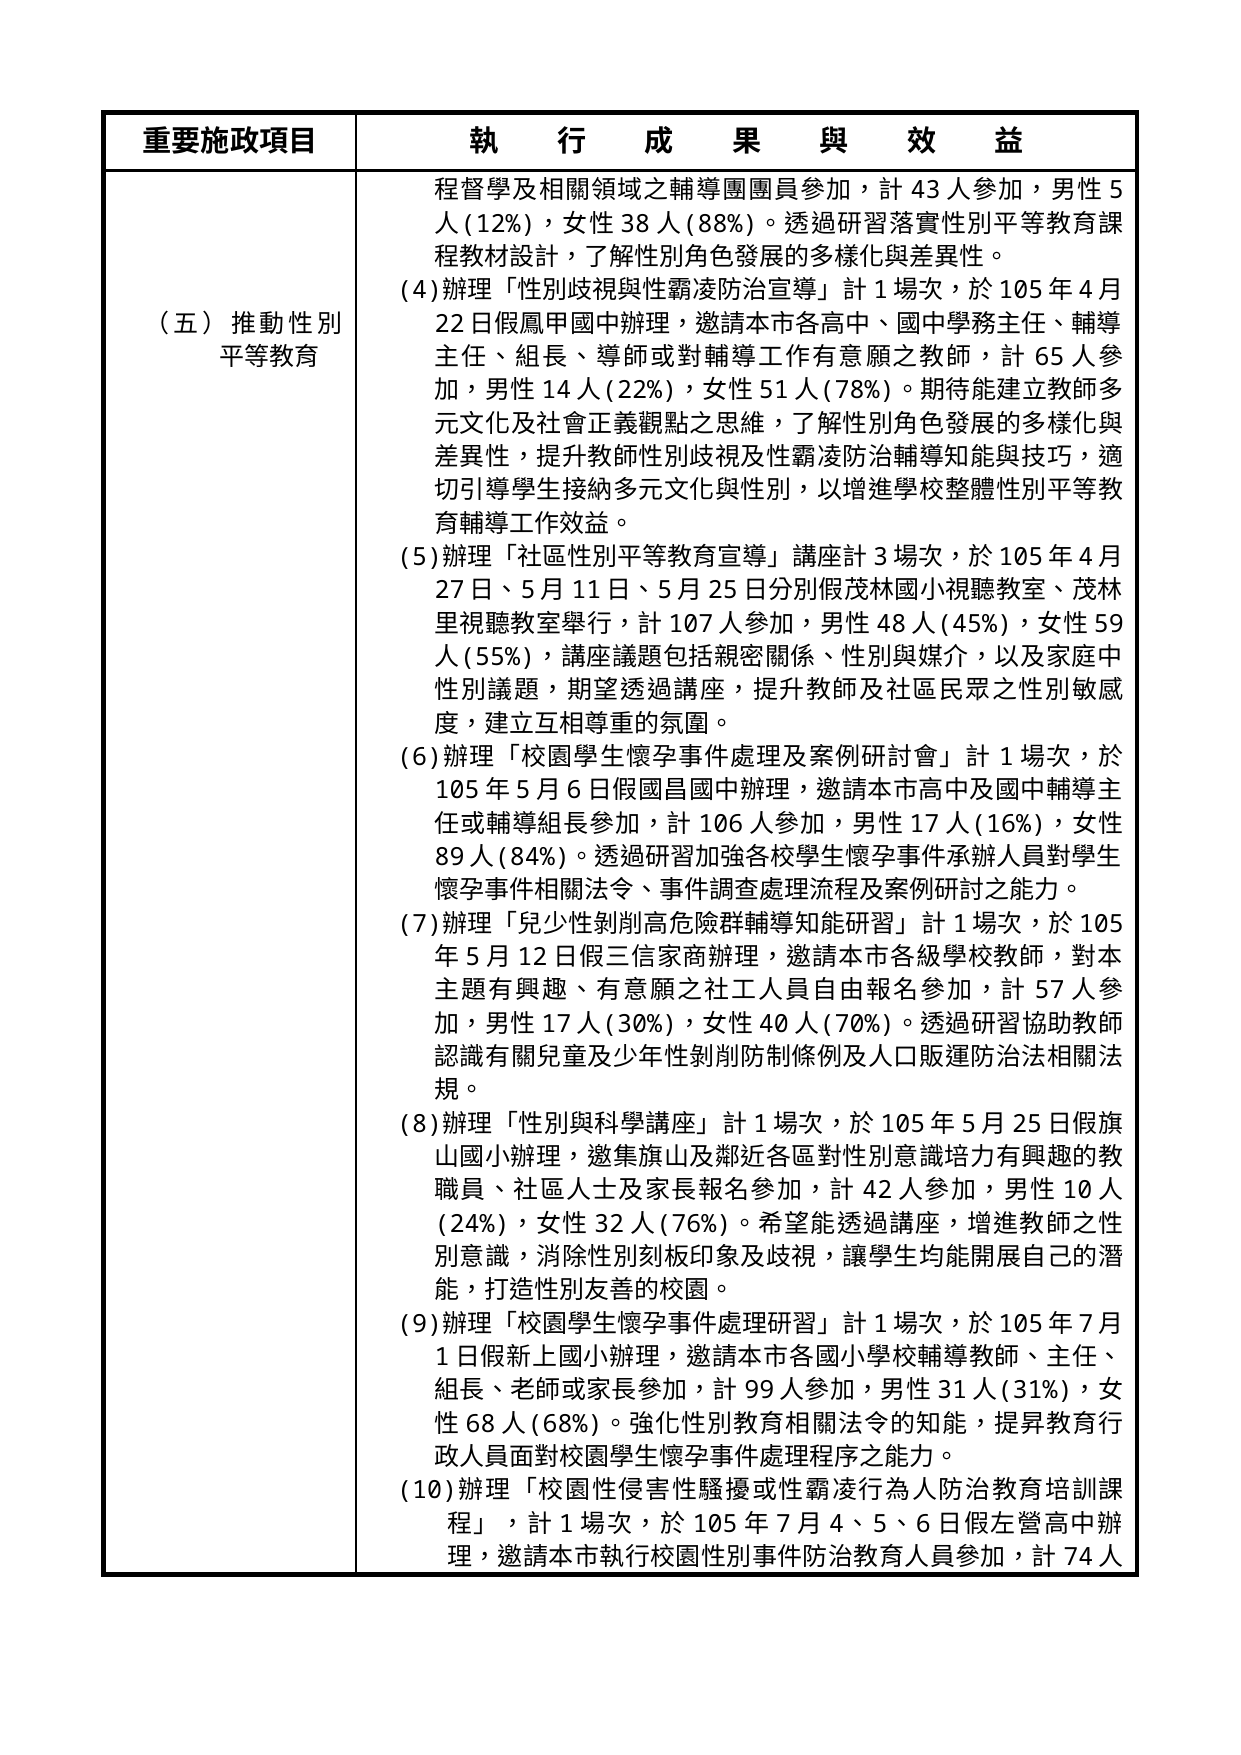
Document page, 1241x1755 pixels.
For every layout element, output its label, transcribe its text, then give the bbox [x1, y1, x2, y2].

table_header 重要施政項目 [106, 115, 355, 169]
table_cell 程督學及相關領域之輔導團團員參加，計43人參加，男性5人(12%)，女性38人(88%)。透過研習落實性別平等教育課程教材設計，了解性別角色發展的多樣化與差異性。 (4)辦理「性別歧視與性霸凌防治宣導」計1場次，於105年4月22日假鳳甲國中辦理，邀請本市各高中、國中學務主任、輔導主任、組長、導師或對輔導工作有意願之教師，計65人參加，男性14人(22%)，女性51人(78%)。期待能建立教師多元文化及社會正義觀點之思維，了解性別角色發展的多樣化與差異性，提升教師性別歧視及性霸凌防治輔導知能與技巧，適切引導學生接納多元文化與性別，以增進學校整體性別平等教育輔導工作效益。 (5)辦理「社區性別平等教育宣導」講座計3場次，於105年4月27日、5月11日、5月25日分別假茂林國小視聽教室、茂林里視聽教室舉行，計107人參加，男性48人(45%)，女性59人(55%)，講座議題包括親密關係、性別與媒介，以及家庭中性別議題，期望透過講座，提升教師及社區民眾之性別敏感度，建立互相尊重的氛圍。 (6)辦理「校園學生懷孕事件處理及案例研討會」計1場次，於105年5月6日假國昌國中辦理，邀請本市高中及國中輔導主任或輔導組長參加，計106人參加，男性17人(16%)，女性89人(84%)。透過研習加強各校學生懷孕事件承辦人員對學生懷孕事件相關法令、事件調查處理流程及案例研討之能力。 (7)辦理「兒少性剝削高危險群輔導知能研習」計1場次，於105年5月12日假三信家商辦理，邀請本市各級學校教師，對本主題有興趣、有意願之社工人員自由報名參加，計57人參加，男性17人(30%)，女性40人(70%)。透過研習協助教師認識有關兒童及少年性剝削防制條例及人口販運防治法相關法規。 (8)辦理「性別與科學講座」計1場次，於105年5月25日假旗山國小辦理，邀集旗山及鄰近各區對性別意識培力有興趣的教職員、社區人士及家長報名參加，計42人參加，男性10人(24%)，女性32人(76%)。希望能透過講座，增進教師之性別意識，消除性別刻板印象及歧視，讓學生均能開展自己的潛能，打造性別友善的校園。 (9)辦理「校園學生懷孕事件處理研習」計1場次，於105年7月1日假新上國小辦理，邀請本市各國小學校輔導教師、主任、組長、老師或家長參加，計99人參加，男性31人(31%)，女性68人(68%)。強化性別教育相關法令的知能，提昇教育行政人員面對校園學生懷孕事件處理程序之能力。 (10)辦理「校園性侵害性騷擾或性霸凌行為人防治教育培訓課程」，計1場次，於105年7月4、5、6日假左營高中辦理，邀請本市執行校園性別事件防治教育人員參加，計74人 [357, 172, 1135, 1572]
table_header 執 行 成 果 與 效 益 [357, 115, 1135, 169]
table_cell 教育業務發展管理 壹、發展高中職教育 一、辦理校務評鑑及教師進修： （一）辦理各項研討會及教育實驗，瞭解各校校務、教學實際情形及其困難，並予以輔導改善，以發揮高中職課程應有功能 （二）鼓勵教師進修，提高教師素質，加強教師專業化 二、「友善校園」學生事務與輔導工作 （一）成立輔導工作輔導團 （二）推動學生輔導工作 （三）關懷中輟學生 （四）推動生命教育 （五）推動性別平等教育 （六）學務工作 三、教學研究進修 （一）辦理教師進修研習，改進課程及教學方法 （二）辦理學藝活動，提高學生學習興趣，促使五育均衡發展 四、發展科學教育 （一）辦理科學教育輔導、充實儀器設備及實驗課程 （二）辦理科學教育活動，發掘及輔導科學資優學生，並擴大學生學習領域 五、發展職業教育，辦理技藝競，提高技能水準 六、獎助私立高級中等學校充實設備 七、公費及獎勵 （一）核發學生獎助金，鼓勵成績優異、優秀清寒、軍公教遺族等子女努力向學 （二）辦理助學貸款，協助學生完成學業 八、辦理教師檢定 九、配合十二年國民基本教育，建立適性入學機制，並進行相關宣導及研習 十、推動高中職均、優質化方案 十一、新（修）建校舍，打造優質、健康及安全的教育環境 貳、發展國中教育 一、校務規劃與管理 （一）推動學校評鑑及教師專業發展制度，督導學校教學正常化 （二）建立教師專長授課資料，以利課務及行政管理之參考 （三）提升教師課堂教學能力，有效提高學生學習成效 （四）辦理國中校長遴選及強化教評會功能，推動校園民主，鼓勵教職員及社區參與學校經營，並健全教育人事制度，公平處理教師 甄選及聘任 二、落實「友善校園」學生事務與輔導工作 （一）辦理學生事務與輔導活動 （二）加強人權、法治、品德及公民教育 （三）推動生命教育與憂鬱自傷（殺)三級預防工作 （四）落實學生輔導體制 （五）落實中輟生追蹤輔導與復學就讀政策 （六）高關懷學生之預防與輔導 （七）統籌規劃學校教職員參與學生事務與輔導專業知能在職教育 （八）推動學生生涯發展教育，有效規劃未來進路 三、學生公費獎勵及補助 （一）適時獎勵（表揚)優秀學生，促進教育更精進 （二）獎助功勛、軍公教遺族及低收入戶學生代收代辦費，以彰顯政府德澤 （三）補助學生教科書費 （四）補助私立國中學生雜費 四、本土教育與輔導活動 （一）加強本土教育與民族精神教育，以培養學生愛家、愛鄉、愛國情操 （二）增進教師輔導觀念與技術方法、輔導學生升學與就業、加強心理衛生教育 五、發展科學教育 （一）培育並鼓勵教師研究創新與進修，提高師資素質 （二）整合科學教育資源及網絡，提高科學教育輔導成效 （三）辦理科學教育活動，提升全民科學素養，擴大學生學習領域 六、提升學力品質 七、積極推動海洋教育並建構海洋課程 八、辦理國中技藝 教育學程，強 化國中技藝教 育 九、加強教學研究，鼓勵教師專業成長，革新教學方法，提高教學效果，增進教育品質 十、加強學習成就不佳學生學習輔導，帶好每位學生 十一、獎勵補助經營 與教學創新 十二、行政專業支持團隊 十三、鼓勵學生閱讀 十四、發展學校學科特色 十五、新建校舍及改建老舊校舍，營造安全教學環境，提高教學品質 參、發展國小教育 一、一般行政 （一）辦理校務及各項研習活動，發揮教育效能 （二）辦理學生學籍審查與管理 （三）建立學校行政管理制度、充實教學資料 二、落實「友善校園」學生事務與輔導工作 （一）辦理學生事務活動 （二）加強人權、法治、品德及公民教育 （三）推動生命教育與憂鬱自傷(殺)防治 （四）落實學生輔導體制 （五）落實學生中輟之預防、追蹤、復學就讀及輔導，推動高關懷學生之預防性輔導 （六）依據性別平等教育法推動性別平等教育 （七）統籌規劃學校教職員參與學生事務與輔導專業知能在職教育 三、教務人事管理 （一）辦理國小教育人員甄選及介聘作業 （二）補助弱勢學生費用，鼓勵學生向學 （三）加強學習弱勢學生學習輔導，帶好每位學生 （四）設置資源中心研發編印教材 （五）推動十二年國民基本教育精進課程研習及辦理國民教育專題研究，並提倡教師進修研究風氣，以提高師資素質，精進教學 （六）辦理教育實驗，革新教材教法，廣收教育效果 （七）發展科學教育，迎接科技時代，提升國民科技素養 （八）推動兒童閱讀工作、開放學校圖書館，設置閱讀志工 四、推動校園社區化 五、整修現有校舍設施、充實教學設備，以提供舒適安全的學習環境 肆、社教活動及補習教育 一、短期補習班及兒童課後照顧服務中心 二、輔導國中小附設補校及高中進修學校，加強教學正常化 三、落實終身學習計畫 四、加強推展成人教育，辦理市民學苑、社區大學及成人基本教育班 五、各項補助及委辦 六、配合教師節表揚資深優良教師，藉以倡導尊師重道，端正教育風氣 七、積極辦理學校各項藝術教育活動，鼓勵各級學校師生參與，以提升本市藝術教育水準 八、加強改善社會風氣，舉辦各項學校藝文活動，以端正社會風氣，增進市民身心健康；輔導教育基金會或教育信託基金設立 九、實施學校及社會交通安全教育，以維護學生交通安全，保障市民生命財產安全 十、推動家庭教育，以增進國民家庭生活之能，健全國民身心發展，營造幸福家庭及祥和社會 伍、特殊教育 普及國民教育，促進教育機會均等，積極辦理特殊教業務 一、設置特殊教育 班或辦理特殊教育方案，提供特教支援系統 二、辦理各項資賦優異教育鑑定、安置、輔導與研習及擴大辦理資賦優異教育方案 三、鼓勵學校推動創意maker人才培育 四、加強推動性平等 教育 陸、推動幼兒教育 一、辦理專業研習，提升教師專業知能，增進教學效果 二、輔導及取締未立案幼兒園，提供安全學前教育環境 三、促進學前教育正常發展、增進親師生母語能力 四、辦理幼兒園輔導方案，充實幼兒園設備，提高幼教水準 五、扶助弱勢幼兒，提供優先入園措施 六、逐年設立非營利幼兒園，提供優質且平價之教保服務環境 七、提高幼兒園教保服務人員福利及建置友善教保服務環境 柒、國民體育及衛生保健 一、配合「健康城市」施政目標，推動學校體育活動： （一）輔導並促進體育課教學及運動之正常發展 （二）舉辦本市國民小學運動會 （三）舉辦本市中等學校運動會及參加全國中等學校運動會 （四）輔導本市中小學校體育促進會 （五）參加各項體育活動及運動競賽 （六）開放學校場 二、加強提升學生體能 三、推展學生水域及三級棒球運動 四、積極培養優秀選手，指定重點單項運動學校、編列體育獎勵金、各校推展體育運動績效獎勵金及繼續辦理基層運動選手訓練站 五、推動社會體育 (一)推展全民運動，提升運動比率人口 (二)辦理及參與體育活動賽事 (三)活化體育場 館 六、推動本市健康促進學校計畫 七、辦理學童牙齒防治，補助器材設備及牙醫師檢查津貼 八、加強維護學生身心健康，以培養身心健全之國民 九、加強學校廁所及校園管理 十、加強學生視力保健 十一、加強學校午餐推廣與執行 十二、加強食品衛生及餐飲衛生管理 十三、加強維護學校飲用水衛生管理 十四、辦理學生團體保險，補助各校學生團體保險，以維護學安全 十五、推行消費者保護教育，落實消費者保護運動 十六，持續辦理「高雄市飲食教育推動中程計畫」 捌、發展資訊及國際育 一、訂定教育科技政策與中長程計畫 二、進行網路與系統整合工作 三、配合推動各項資訊教育計畫 (一)資訊基礎環境維運 (二)引進中小學校優質化數位教學 (三)發展推廣各校資訊科技特色與典範 (四)資訊教育策略聯盟與資訊創新應用發展 (五)促進數位應用機會均等 四、建置視訊會議 五、推動行動學習等實驗計畫 六、辦理校園網路電話整合應用計畫 七、強化教育網路基礎建設與維運 八、推動環境教育 九、深耕學校本位國際教育計畫 十、引進與培訓優質外籍英語教師 十一、辦理多元化國 際師生交流活 動 十二、推動全球村英語世界 玖、執行暨督導軍訓業務 一、精進軍訓工作成效 （一）提升軍訓人員服務專業 (二）定期督導軍訓工作成效 （三）表揚獎勵優秀軍職人員 二、推動全民國防教育 （一）辦理各級學校師生多元全民國防教育活動 （二）實施技能演練 （三）研究全民國防教育教學發展，增進教學成效 （四）定期維修軍械及零件整補 三、校園安全 （一）訂定並執行校園安全計畫 （二）防制學生藥物濫用三級預防 （三）學生校外生活輔導 四、落實役男服務效能 （一）強化役男服務效能 （二）推動役男公益服務 五、推行防災教育， 落實校園防災建 置行行動 拾、視察與輔導 一、視導工作： 視導所屬機關學校切實執行法令，促進教育正常發展；增進教師專業知能，改進教學方法，增進教育效果 二、國民教育輔導： 強化國民教育輔導團組織，增進輔導功能；設置國中小各學習領域輔導小組；建立各學習領域教材資源，輔導教師積極研究創新及進修，增進教學效能 拾壹、總務業務 一、加強文書檔案管理，建置電子檔案目錄、公文影像存檔 二、建立採購、營繕制度 三、加強緊急災害防救警覺及知能 四、善用公設保留地作教育休閒區 五、推展本市教育政策及概況宣導 拾貳、人事業務 一、貫徹員額精簡政策 二、依法辦理陞遷調補，進用考試分發人員 三、落實身心障礙者權益保障法 四、加強訓練進修，有效提升人力素質 五、維護上班差勤紀律 六、強化考核獎懲，激勵服務精神 七、落實退休資遣政策，加強退休人員照護 八、關心員工身心健康，規劃辦理定期健康檢查 拾參、政風業務 一、加強辦理政風法紀宣導，增進員工守法觀念 二、革新政風，建立廉能政治，加強便民服務 三、加強公務保密工作，強化員工保密觀念，並策訂預防機關危害、破壞維護措施 四、落實財產申報作為 拾肆、會計業務 一、配合年度施政計畫籌編預算 二、有效控管各統籌經費預算 三、加強內部審核 四、依限編製各表報 五、編製年度決算 六、精進統計效能 [106, 172, 355, 1572]
